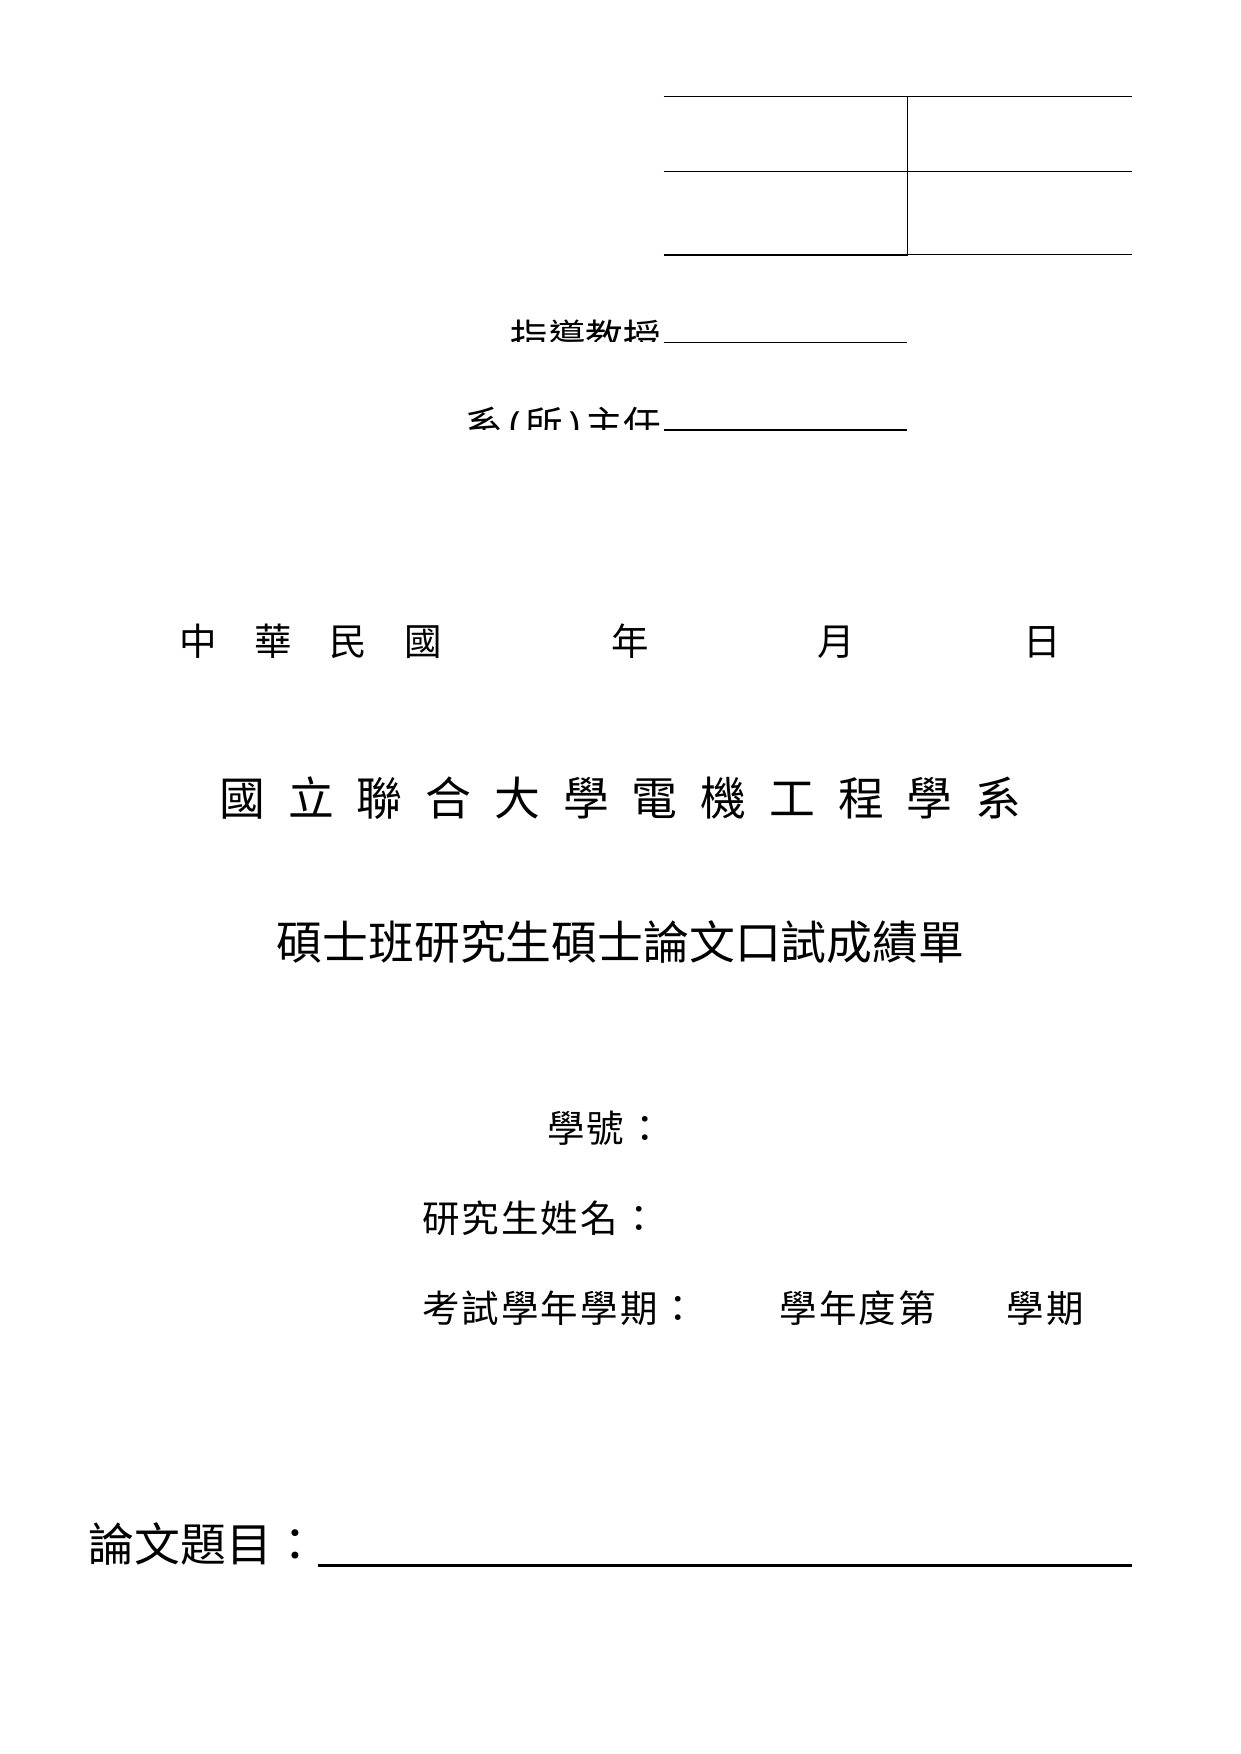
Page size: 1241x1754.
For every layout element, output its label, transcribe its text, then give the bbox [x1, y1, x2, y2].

text 學號： [89, 1085, 1152, 1147]
table_cell [907, 255, 1132, 342]
text 研究生姓名： [89, 1174, 1152, 1237]
table_cell [908, 172, 1132, 254]
table_cell [86, 96, 663, 171]
table_cell [664, 256, 907, 342]
text 國 立 聯 合 大 學 電 機 工 程 學 系 [89, 722, 1152, 847]
text 考試學年學期： 學年度第 學期 [89, 1264, 1152, 1327]
table_cell 指導教授 [86, 255, 663, 342]
table_cell [664, 343, 907, 429]
text 碩士班研究生碩士論文口試成績單 [89, 866, 1152, 991]
table_cell [86, 171, 663, 254]
text 論文題目： [89, 1469, 1152, 1594]
table_cell [907, 342, 1132, 429]
table_cell 系(所)主任 [86, 342, 663, 429]
table_cell [664, 97, 907, 171]
table_cell [664, 172, 907, 254]
table_cell [908, 97, 1132, 171]
text 中 華 民 國 年 月 日 [89, 597, 1152, 660]
